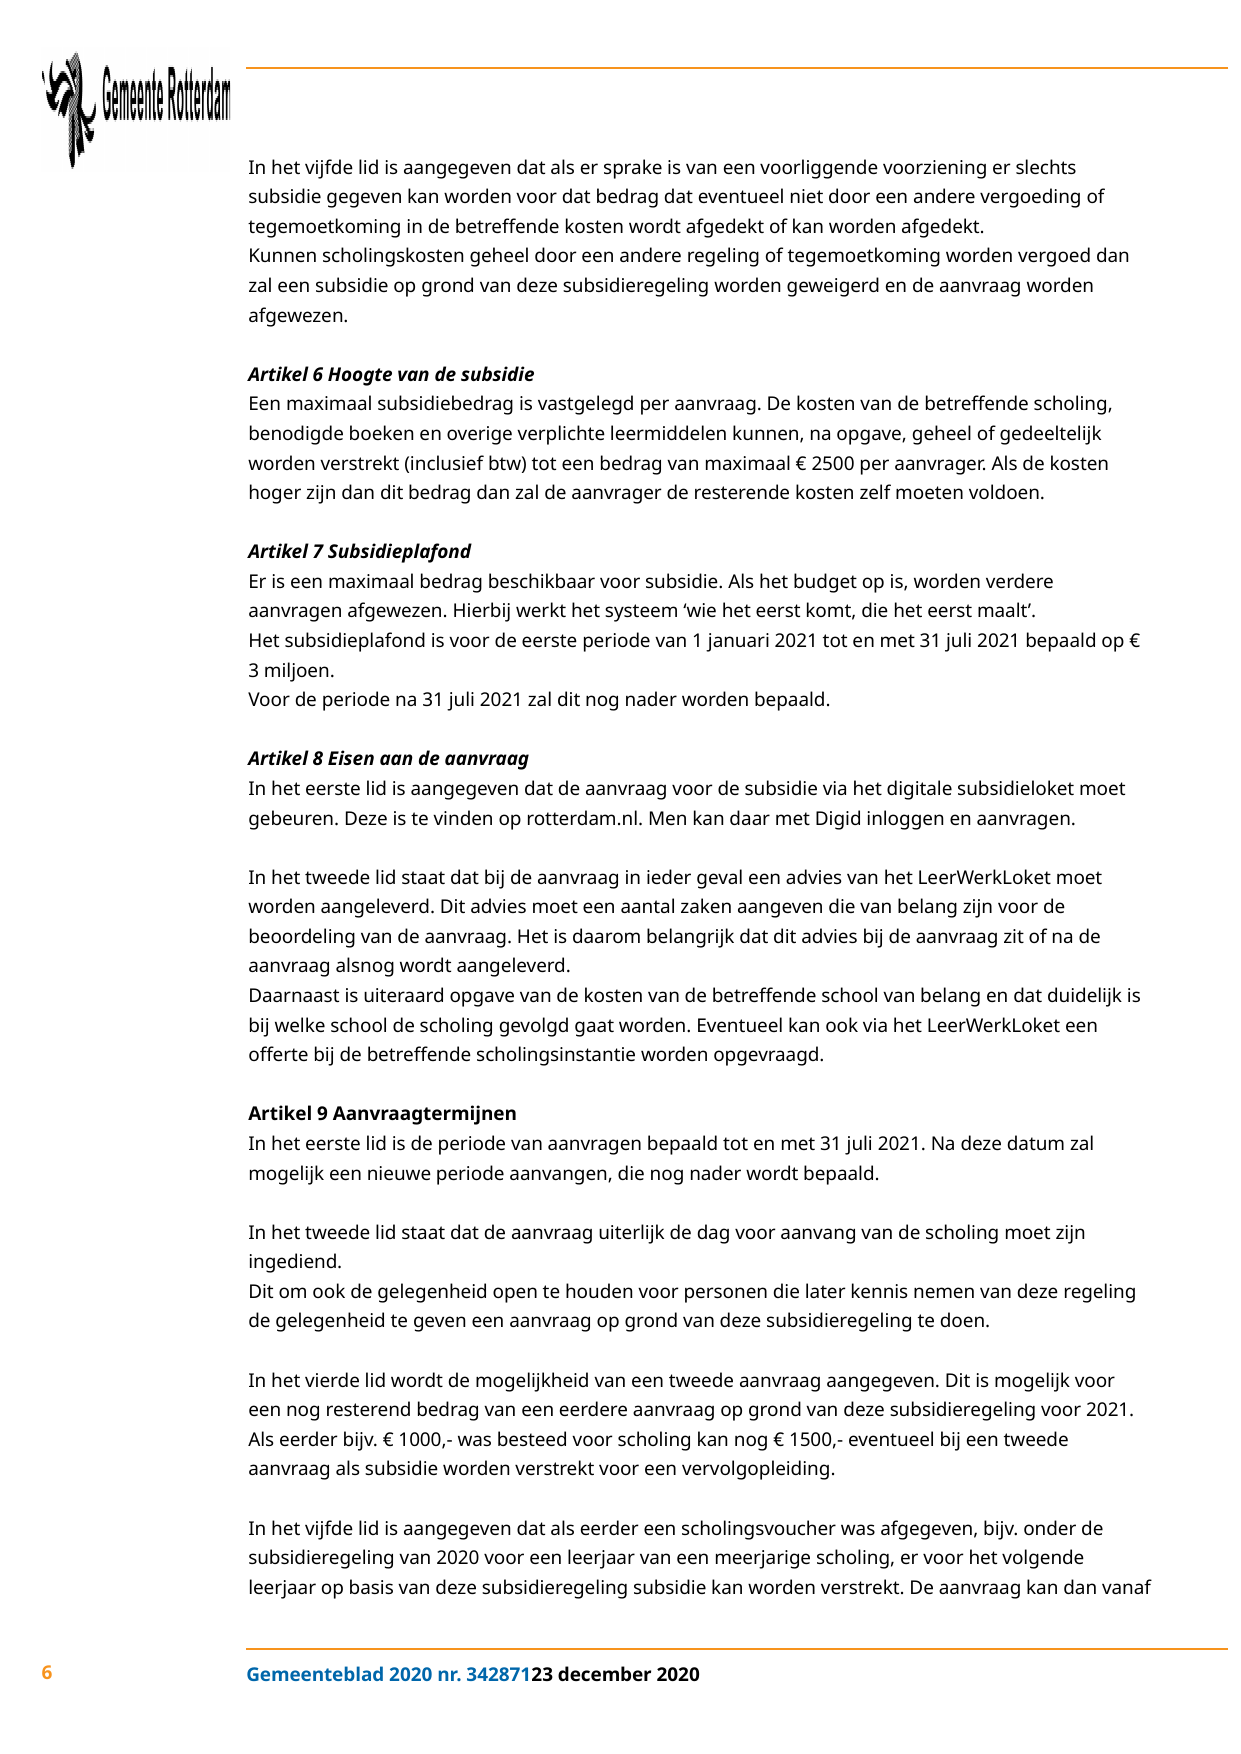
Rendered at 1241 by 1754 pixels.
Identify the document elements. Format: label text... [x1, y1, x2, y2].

text Voor de periode na 31 juli 2021 zal dit nog nader worden bepaald. [248, 686, 1152, 712]
text Artikel 9 Aanvraagtermijnen [248, 1101, 1152, 1126]
text Kunnen scholingskosten geheel door een andere regeling of tegemoetkoming worden vergoed dan zal een subsidie op grond van deze subsidieregeling worden geweigerd en de aanvraag worden afgewezen. [248, 243, 1152, 328]
text Daarnaast is uiteraard opgave van de kosten van de betreffende school van belang en dat duidelijk is bij welke school de scholing gevolgd gaat worden. Eventueel kan ook via het LeerWerkLoket een offerte bij de betreffende scholingsinstantie worden opgevraagd. [248, 982, 1152, 1067]
text In het tweede lid staat dat de aanvraag uiterlijk de dag voor aanvang van de scholing moet zijn ingediend. [248, 1219, 1152, 1274]
text In het vijfde lid is aangegeven dat als eerder een scholingsvoucher was afgegeven, bijv. onder de subsidieregeling van 2020 voor een leerjaar van een meerjarige scholing, er voor het volgende leerjaar op basis van deze subsidieregeling subsidie kan worden verstrekt. De aanvraag kan dan vanaf [248, 1515, 1152, 1600]
text In het eerste lid is de periode van aanvragen bepaald tot en met 31 juli 2021. Na deze datum zal mogelijk een nieuwe periode aanvangen, die nog nader wordt bepaald. [248, 1130, 1152, 1186]
text Een maximaal subsidiebedrag is vastgelegd per aanvraag. De kosten van de betreffende scholing, benodigde boeken en overige verplichte leermiddelen kunnen, na opgave, geheel of gedeeltelijk worden verstrekt (inclusief btw) tot een bedrag van maximaal € 2500 per aanvrager. Als de kosten hoger zijn dan dit bedrag dan zal de aanvrager de resterende kosten zelf moeten voldoen. [248, 391, 1152, 505]
text Het subsidieplafond is voor de eerste periode van 1 januari 2021 tot en met 31 juli 2021 bepaald op € 3 miljoen. [248, 627, 1152, 683]
text Er is een maximaal bedrag beschikbaar voor subsidie. Als het budget op is, worden verdere aanvragen afgewezen. Hierbij werkt het systeem ‘wie het eerst komt, die het eerst maalt’. [248, 568, 1152, 623]
text In het tweede lid staat dat bij de aanvraag in ieder geval een advies van het LeerWerkLoket moet worden aangeleverd. Dit advies moet een aantal zaken aangeven die van belang zijn voor de beoordeling van de aanvraag. Het is daarom belangrijk dat dit advies bij de aanvraag zit of na de aanvraag alsnog wordt aangeleverd. [248, 864, 1152, 978]
text In het vierde lid wordt de mogelijkheid van een tweede aanvraag aangegeven. Dit is mogelijk voor een nog resterend bedrag van een eerdere aanvraag op grond van deze subsidieregeling voor 2021. Als eerder bijv. € 1000,- was besteed voor scholing kan nog € 1500,- eventueel bij een tweede aanvraag als subsidie worden verstrekt voor een vervolgopleiding. [248, 1367, 1152, 1481]
text In het eerste lid is aangegeven dat de aanvraag voor de subsidie via het digitale subsidieloket moet gebeuren. Deze is te vinden op rotterdam.nl. Men kan daar met Digid inloggen en aanvragen. [248, 775, 1152, 831]
text Artikel 8 Eisen aan de aanvraag [248, 746, 1152, 771]
picture [41, 47, 231, 172]
text Artikel 6 Hoogte van de subsidie [248, 361, 1152, 387]
text Artikel 7 Subsidieplafond [248, 538, 1152, 564]
text In het vijfde lid is aangegeven dat als er sprake is van een voorliggende voorziening er slechts subsidie gegeven kan worden voor dat bedrag dat eventueel niet door een andere vergoeding of tegemoetkoming in de betreffende kosten wordt afgedekt of kan worden afgedekt. [248, 154, 1152, 239]
text Dit om ook de gelegenheid open te houden voor personen die later kennis nemen van deze regeling de gelegenheid te geven een aanvraag op grond van deze subsidieregeling te doen. [248, 1278, 1152, 1333]
